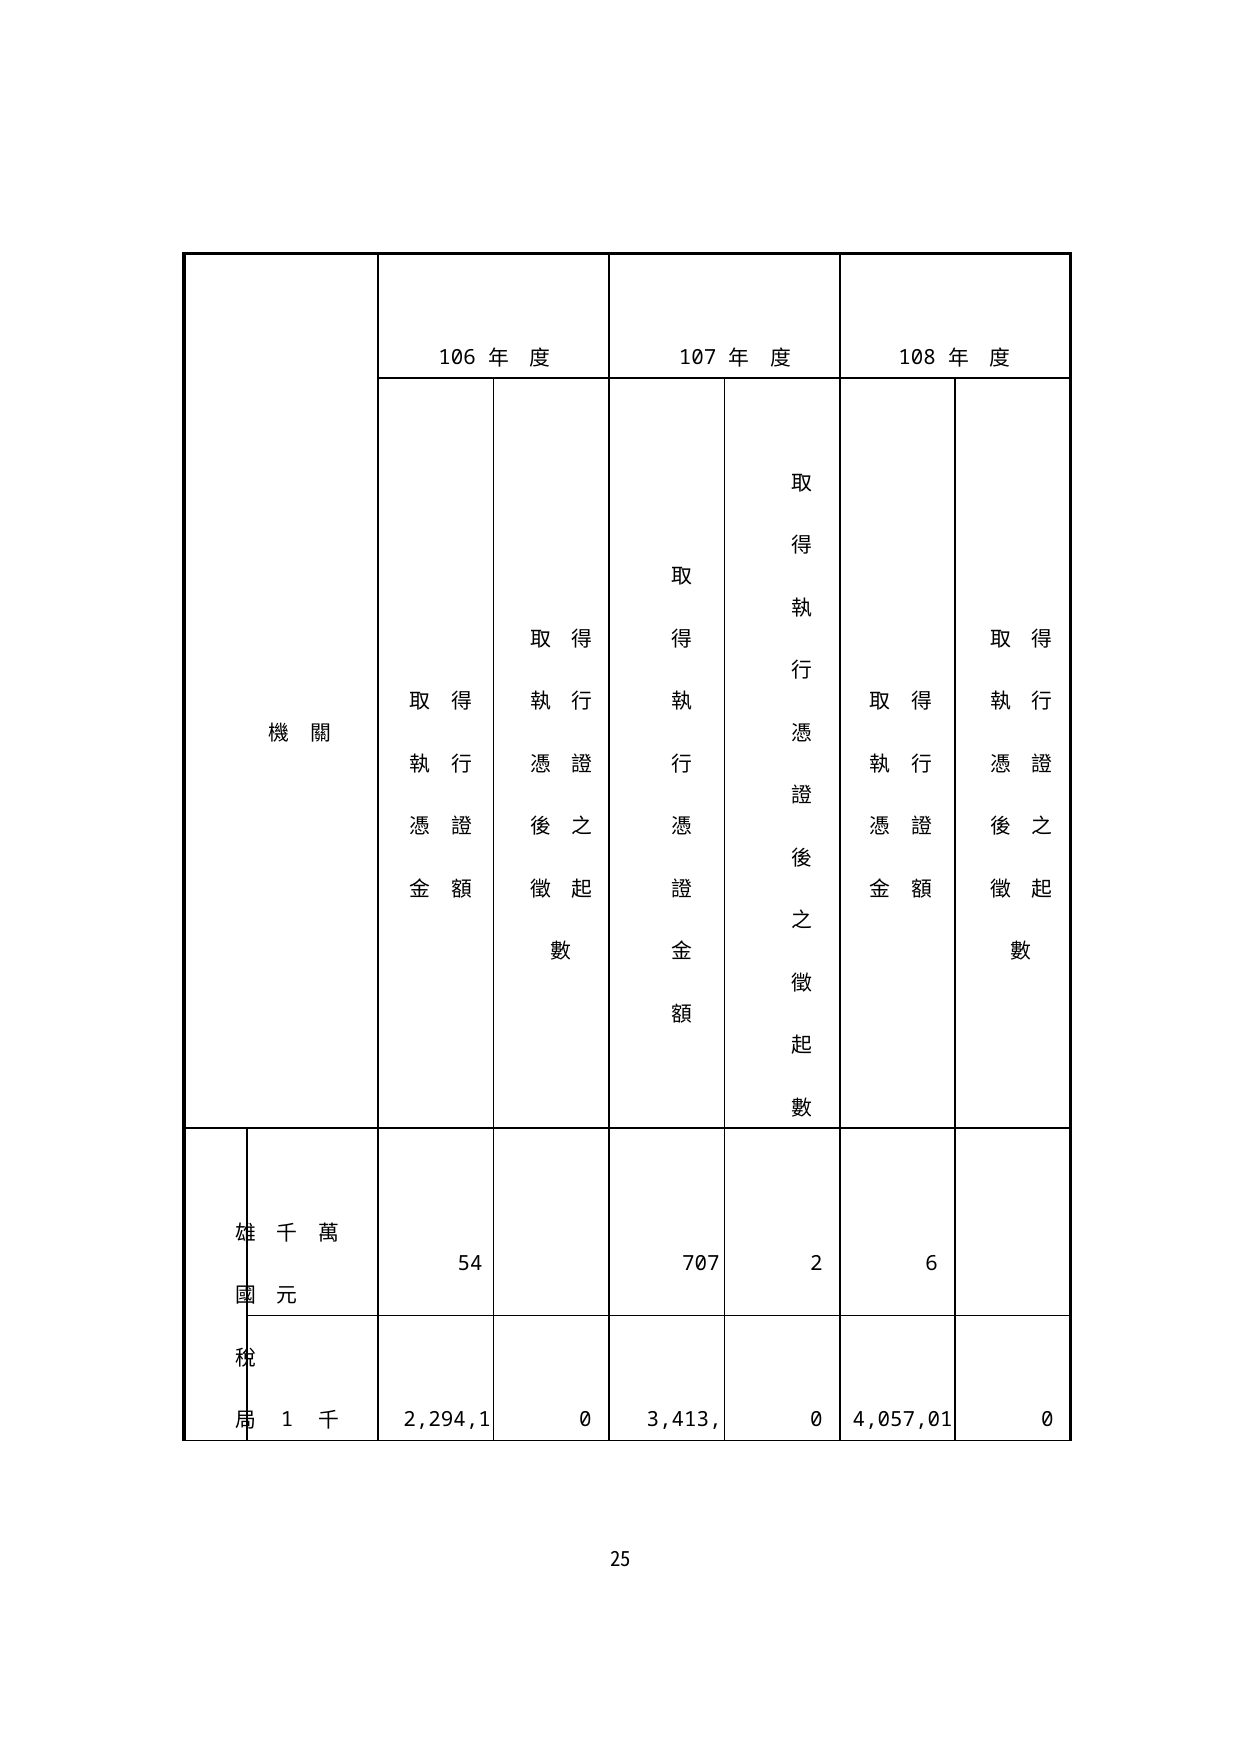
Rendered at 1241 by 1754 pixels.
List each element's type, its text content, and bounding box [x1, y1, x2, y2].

table_header 108年度 [841, 255, 1069, 377]
table_cell 取得執行憑證後之徵起數 [725, 379, 839, 1127]
table_cell 高雄國稅局 [238, 1287, 246, 1301]
table_cell 3,413, [610, 1316, 724, 1439]
table_cell 4,057,01 [841, 1316, 954, 1439]
table_cell [956, 1129, 1069, 1314]
table_header 107年度 [610, 255, 839, 377]
table_cell 取得執行憑證後之徵起數 [956, 379, 1069, 1127]
table_header 機關 [186, 255, 377, 1127]
table_cell [494, 1129, 608, 1314]
table_cell 0 [494, 1316, 608, 1439]
table_cell 高雄國稅局 [186, 1129, 246, 1439]
table_cell 6 [841, 1129, 954, 1314]
table_cell 取得執行憑證金額 [841, 379, 954, 1127]
table_cell 取得執行憑證後之徵起數 [494, 379, 608, 1127]
table_cell 2 [725, 1129, 839, 1314]
table_cell 54 [379, 1129, 493, 1314]
table_cell 2,294,1 [379, 1316, 493, 1439]
table_cell 取得執行憑證金額 [610, 379, 724, 1127]
table_cell 0 [956, 1316, 1069, 1439]
table_cell 取得執行憑證金額 [379, 379, 493, 1127]
table_cell 未達1千萬元 [248, 1129, 377, 1314]
table_header 106年度 [379, 255, 608, 377]
table_cell 0 [725, 1316, 839, 1439]
table_cell 707 [610, 1129, 724, 1314]
table_cell 1千萬元以上 [248, 1316, 377, 1439]
